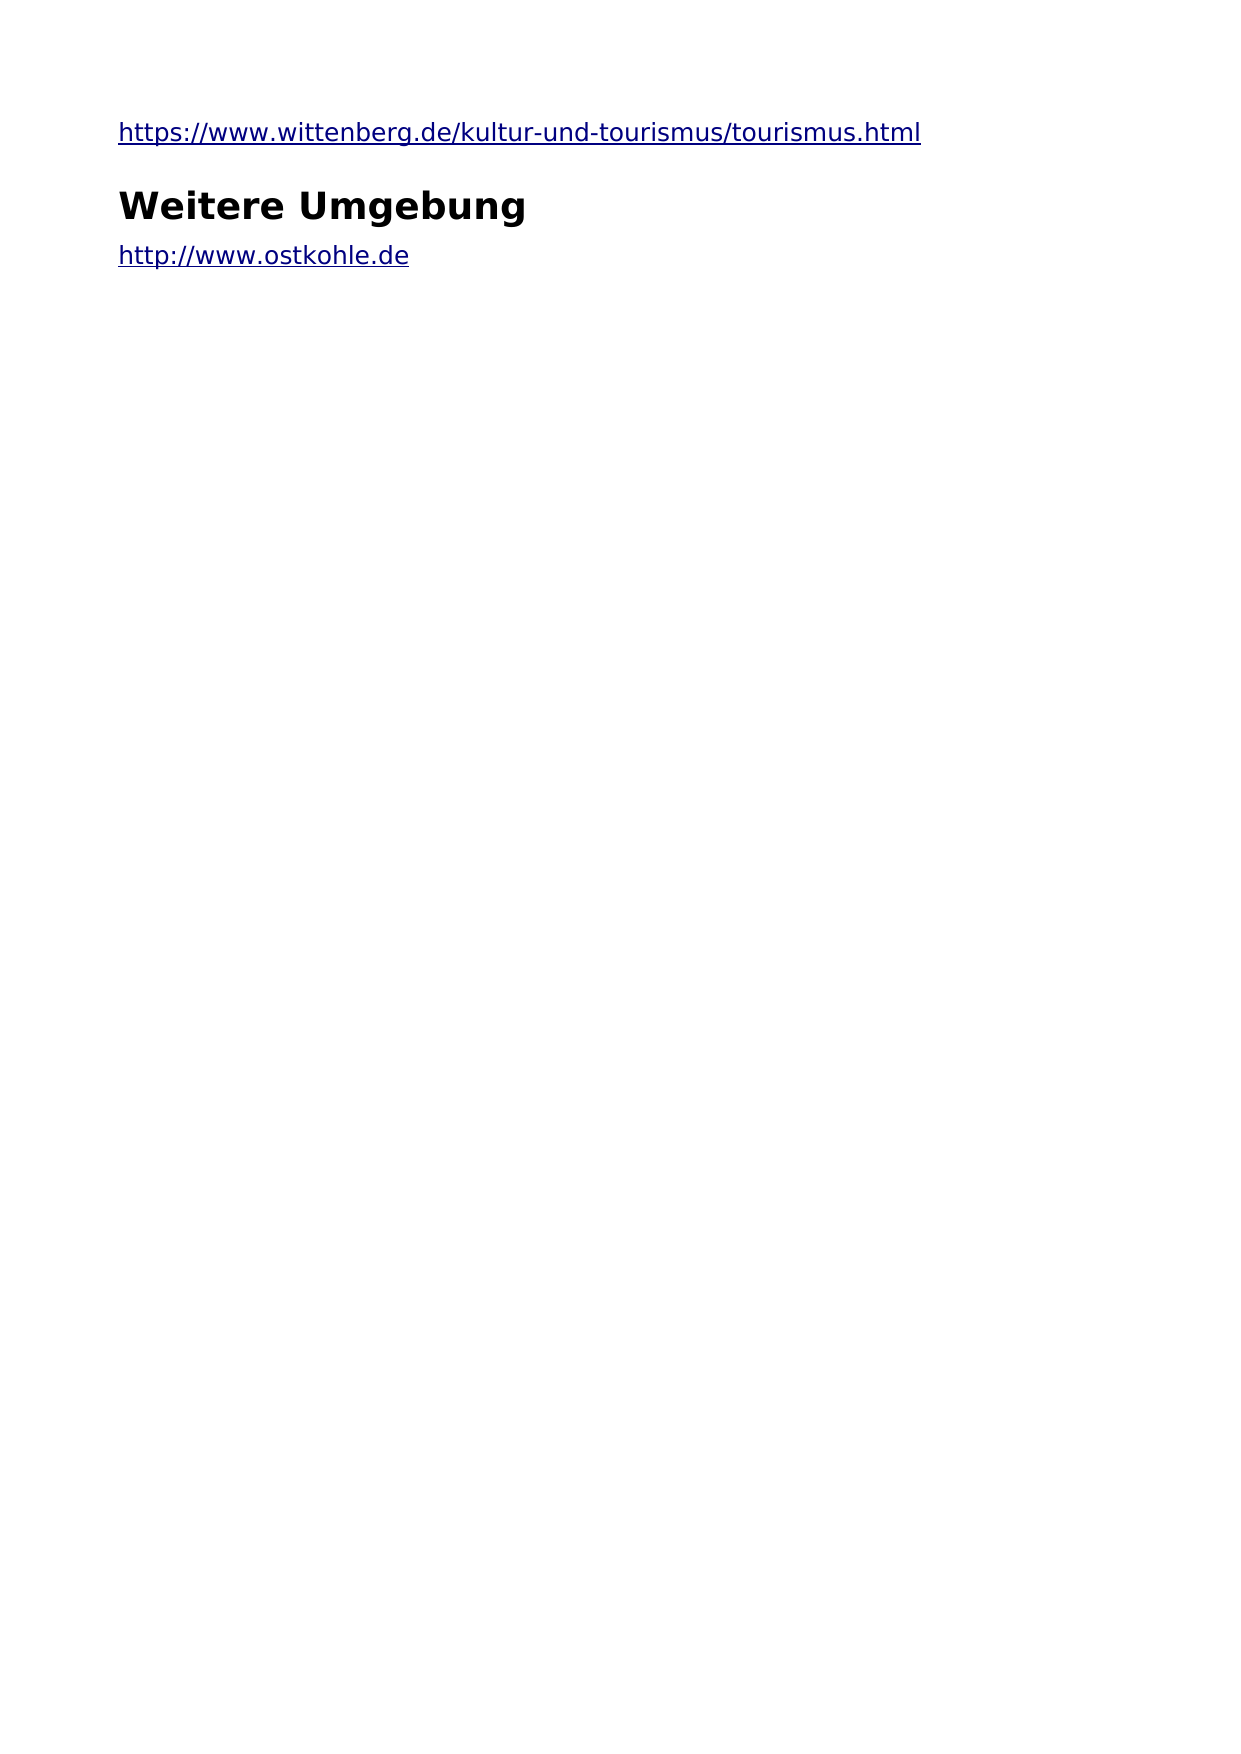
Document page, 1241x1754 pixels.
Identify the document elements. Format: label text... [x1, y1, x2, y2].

text https://www.wittenberg.de/kultur-und-tourismus/tourismus.html [118, 118, 1122, 147]
text http://www.ostkohle.de [118, 241, 1122, 270]
subtitle Weitere Umgebung [118, 185, 1122, 228]
